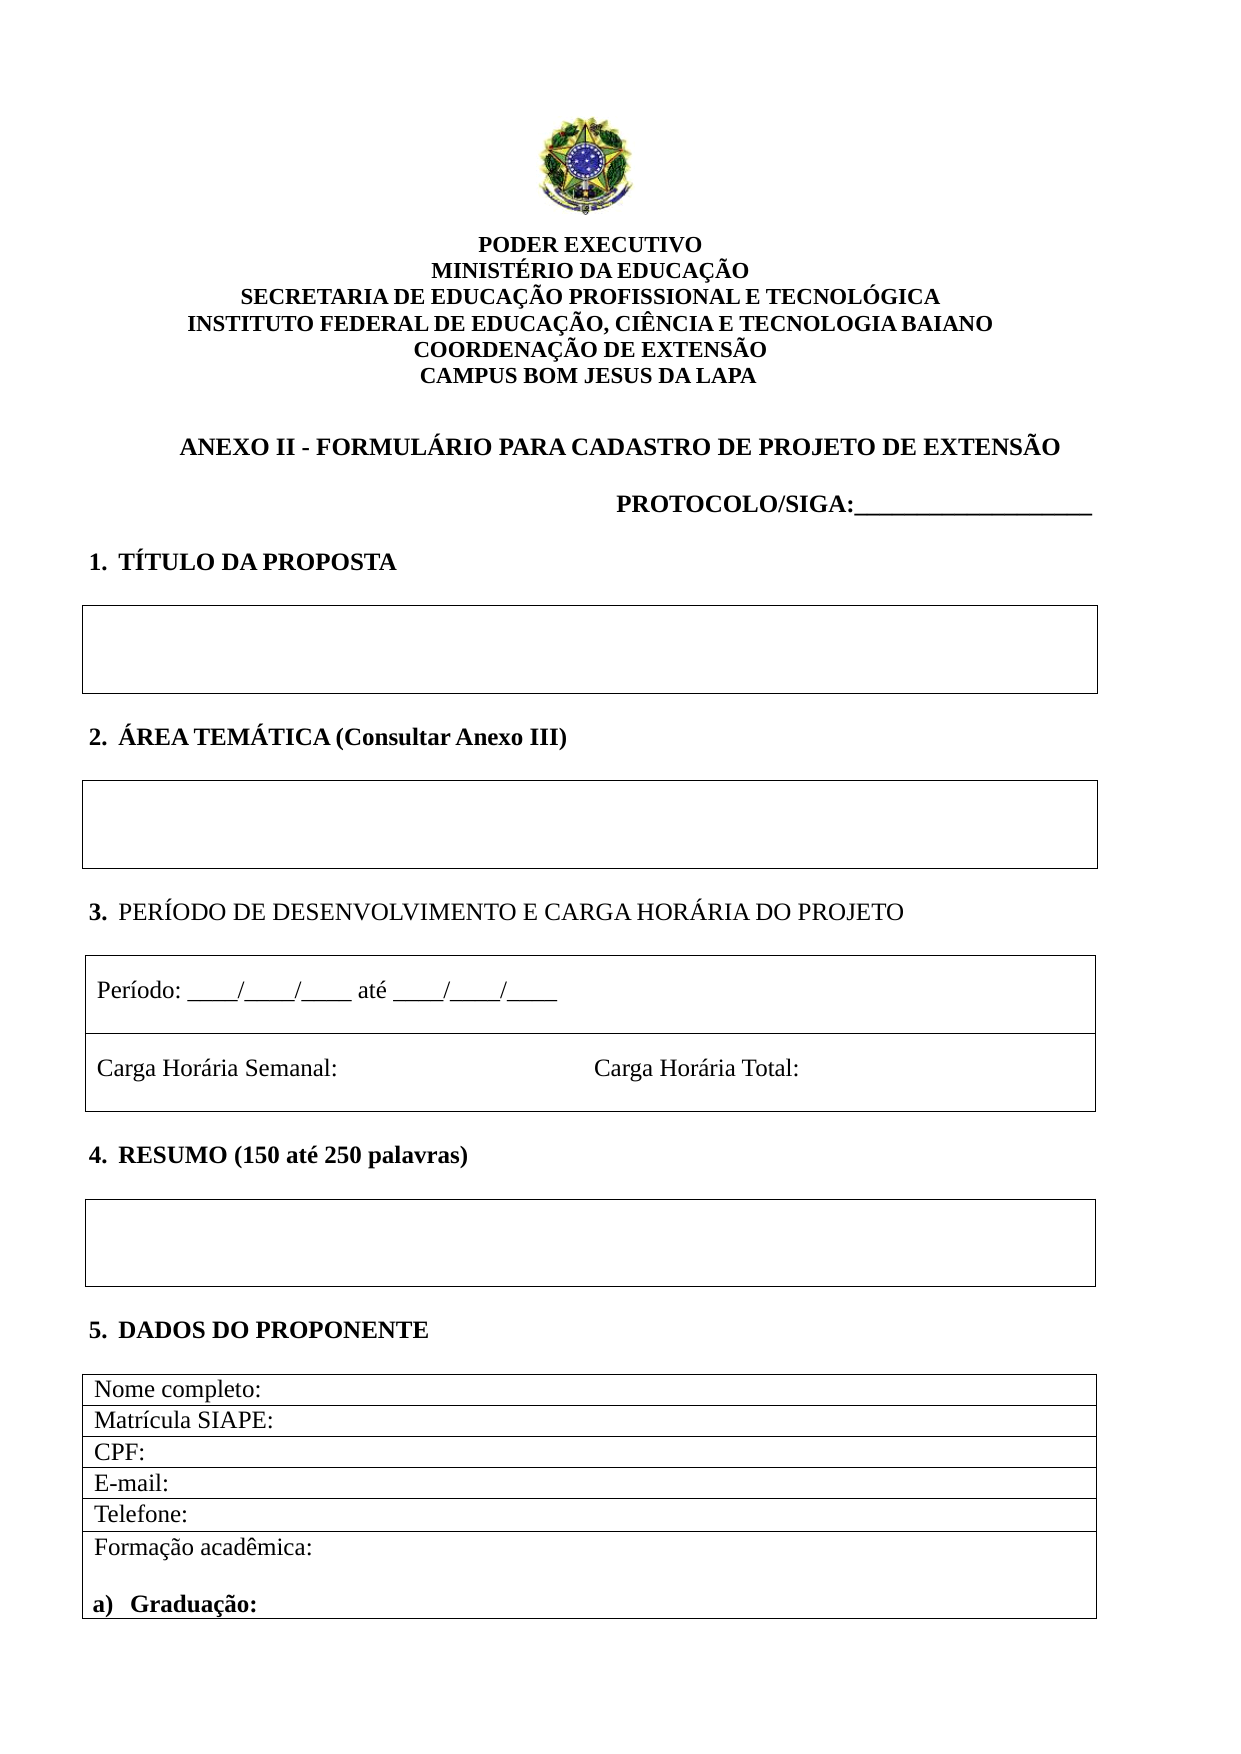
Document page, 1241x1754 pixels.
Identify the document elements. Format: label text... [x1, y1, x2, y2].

table_cell Telefone: [83, 1499, 1096, 1531]
table_header [83, 606, 1097, 693]
table_header [86, 1200, 1095, 1286]
table_cell E-mail: [83, 1468, 1096, 1498]
text INSTITUTO FEDERAL DE EDUCAÇÃO, CIÊNCIA E TECNOLOGIA BAIANO [88, 310, 1092, 336]
text PROTOCOLO/SIGA:___________________ [118, 489, 1092, 518]
table_cell Carga Horária Semanal: Carga Horária Total: [86, 1034, 1095, 1111]
text ANEXO II - FORMULÁRIO PARA CADASTRO DE PROJETO DE EXTENSÃO [118, 432, 1122, 461]
picture [536, 116, 636, 216]
text MINISTÉRIO DA EDUCAÇÃO [88, 257, 1092, 283]
list ÁREA TEMÁTICA (Consultar Anexo III) [88, 722, 1122, 751]
table_cell Formação acadêmica: Graduação: Pós-Graduação: [83, 1532, 1096, 1618]
list TÍTULO DA PROPOSTA [88, 547, 1122, 576]
text PODER EXECUTIVO [88, 231, 1092, 257]
table_header Período: ____/____/____ até ____/____/____ [86, 956, 1095, 1033]
text SECRETARIA DE EDUCAÇÃO PROFISSIONAL E TECNOLÓGICA [88, 283, 1092, 310]
list PERÍODO DE DESENVOLVIMENTO E CARGA HORÁRIA DO PROJETO [88, 897, 1122, 926]
text COORDENAÇÃO DE EXTENSÃO [88, 336, 1092, 362]
list DADOS DO PROPONENTE [88, 1316, 1122, 1344]
table_header Nome completo: [83, 1375, 1096, 1404]
table_cell Matrícula SIAPE: [83, 1406, 1096, 1436]
table_header [83, 781, 1097, 868]
table_cell CPF: [83, 1437, 1096, 1467]
text CAMPUS BOM JESUS DA LAPA [88, 362, 1092, 389]
list RESUMO (150 até 250 palavras) [88, 1141, 1122, 1169]
